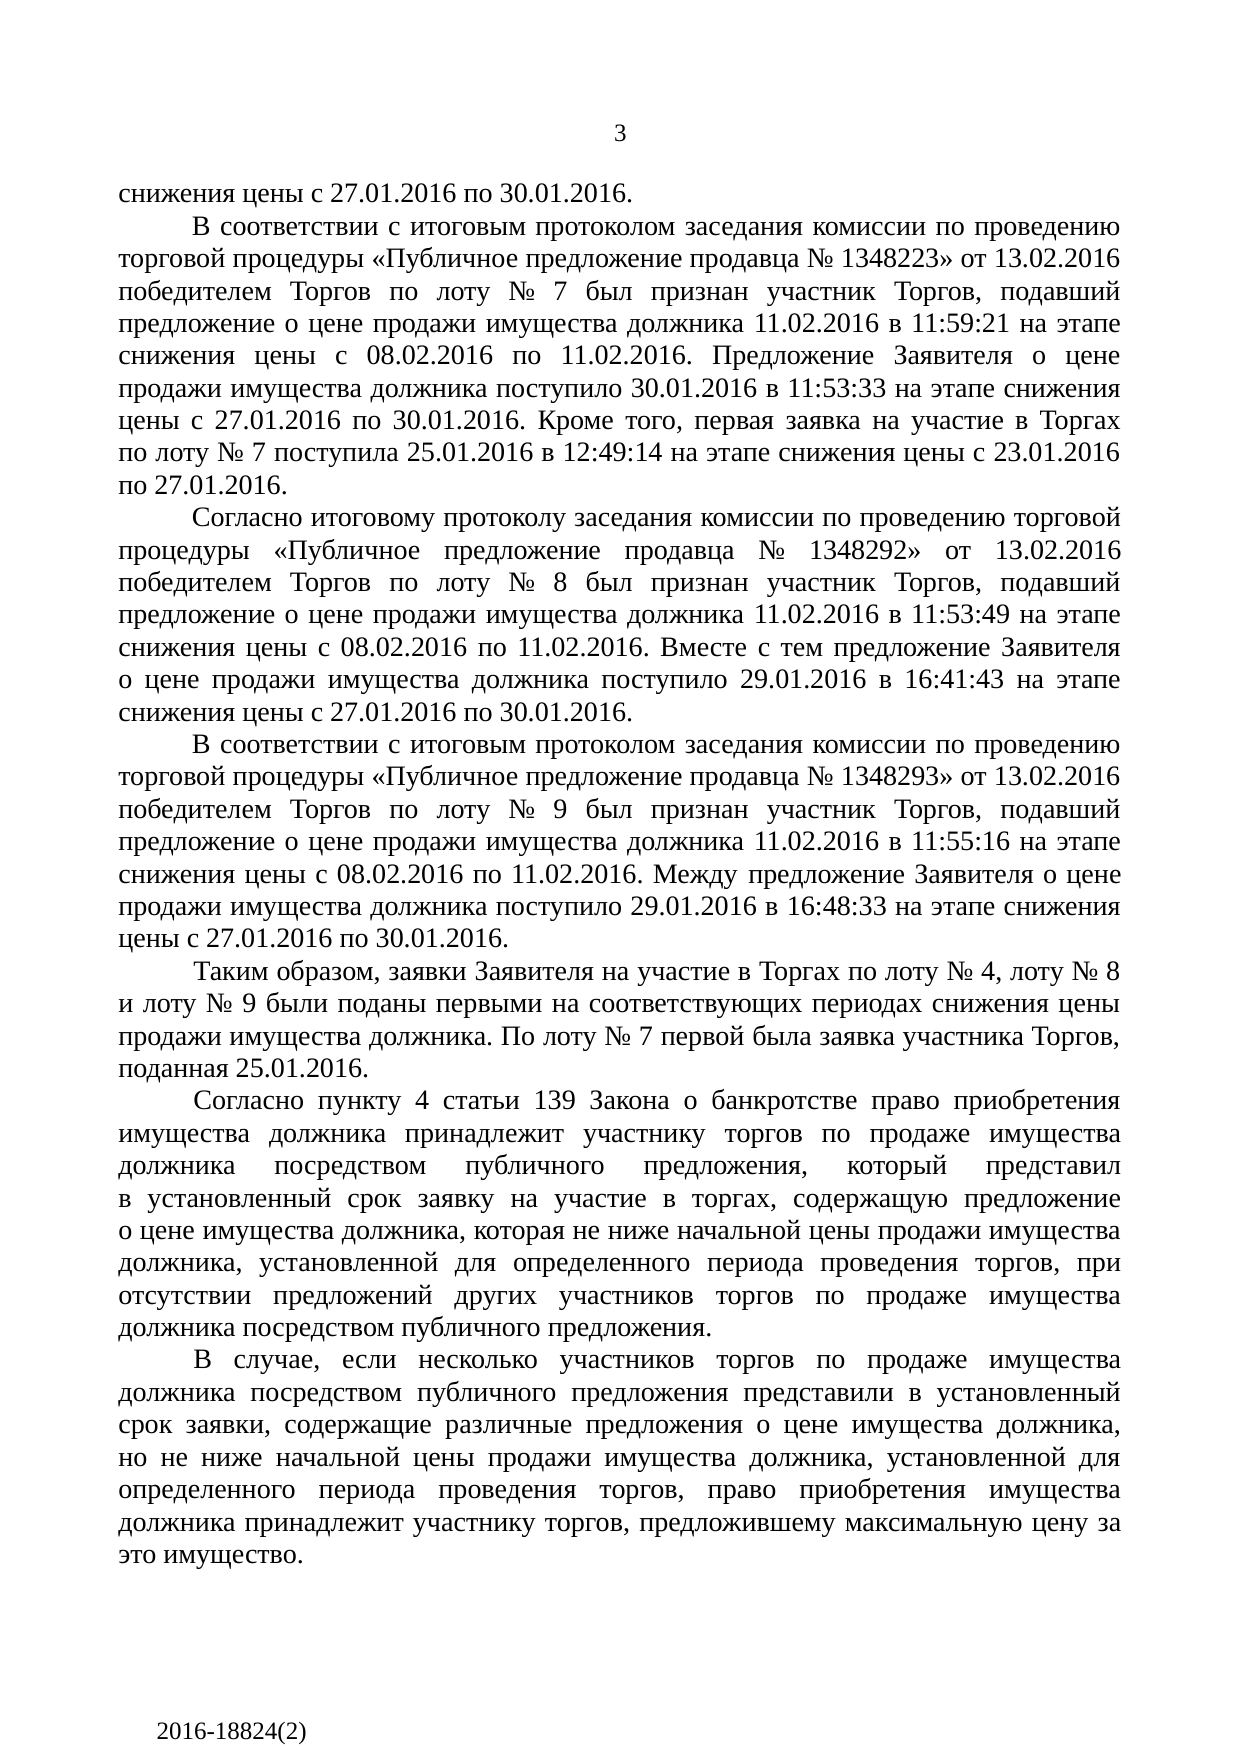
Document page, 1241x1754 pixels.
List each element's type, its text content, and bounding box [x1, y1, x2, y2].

text Согласно итоговому протоколу заседания комиссии по проведению торговой процедуры «Публичное предложение продавца № 1348292» от 13.02.2016 победителем Торгов по лоту № 8 был признан участник Торгов, подавший предложение о цене продажи имущества должника 11.02.2016 в 11:53:49 на этапе снижения цены с 08.02.2016 по 11.02.2016. Вместе с тем предложение Заявителя о цене продажи имущества должника поступило 29.01.2016 в 16:41:43 на этапе снижения цены с 27.01.2016 по 30.01.2016. [118, 500, 1122, 727]
text В соответствии с итоговым протоколом заседания комиссии по проведению торговой процедуры «Публичное предложение продавца № 1348293» от 13.02.2016 победителем Торгов по лоту № 9 был признан участник Торгов, подавший предложение о цене продажи имущества должника 11.02.2016 в 11:55:16 на этапе снижения цены с 08.02.2016 по 11.02.2016. Между предложение Заявителя о цене продажи имущества должника поступило 29.01.2016 в 16:48:33 на этапе снижения цены с 27.01.2016 по 30.01.2016. [118, 727, 1122, 954]
text В случае, если несколько участников торгов по продаже имущества должника посредством публичного предложения представили в установленный срок заявки, содержащие различные предложения о цене имущества должника, но не ниже начальной цены продажи имущества должника, установленной для определенного периода проведения торгов, право приобретения имущества должника принадлежит участнику торгов, предложившему максимальную цену за это имущество. [118, 1343, 1122, 1569]
text Согласно пункту 4 статьи 139 Закона о банкротстве право приобретения имущества должника принадлежит участнику торгов по продаже имущества должника посредством публичного предложения, который представил в установленный срок заявку на участие в торгах, содержащую предложение о цене имущества должника, которая не ниже начальной цены продажи имущества должника, установленной для определенного периода проведения торгов, при отсутствии предложений других участников торгов по продаже имущества должника посредством публичного предложения. [118, 1083, 1122, 1343]
text В соответствии с итоговым протоколом заседания комиссии по проведению торговой процедуры «Публичное предложение продавца № 1348223» от 13.02.2016 победителем Торгов по лоту № 7 был признан участник Торгов, подавший предложение о цене продажи имущества должника 11.02.2016 в 11:59:21 на этапе снижения цены с 08.02.2016 по 11.02.2016. Предложение Заявителя о цене продажи имущества должника поступило 30.01.2016 в 11:53:33 на этапе снижения цены с 27.01.2016 по 30.01.2016. Кроме того, первая заявка на участие в Торгах по лоту № 7 поступила 25.01.2016 в 12:49:14 на этапе снижения цены с 23.01.2016 по 27.01.2016. [118, 209, 1122, 500]
text снижения цены с 27.01.2016 по 30.01.2016. [118, 176, 1122, 209]
text Таким образом, заявки Заявителя на участие в Торгах по лоту № 4, лоту № 8 и лоту № 9 были поданы первыми на соответствующих периодах снижения цены продажи имущества должника. По лоту № 7 первой была заявка участника Торгов, поданная 25.01.2016. [118, 954, 1122, 1083]
